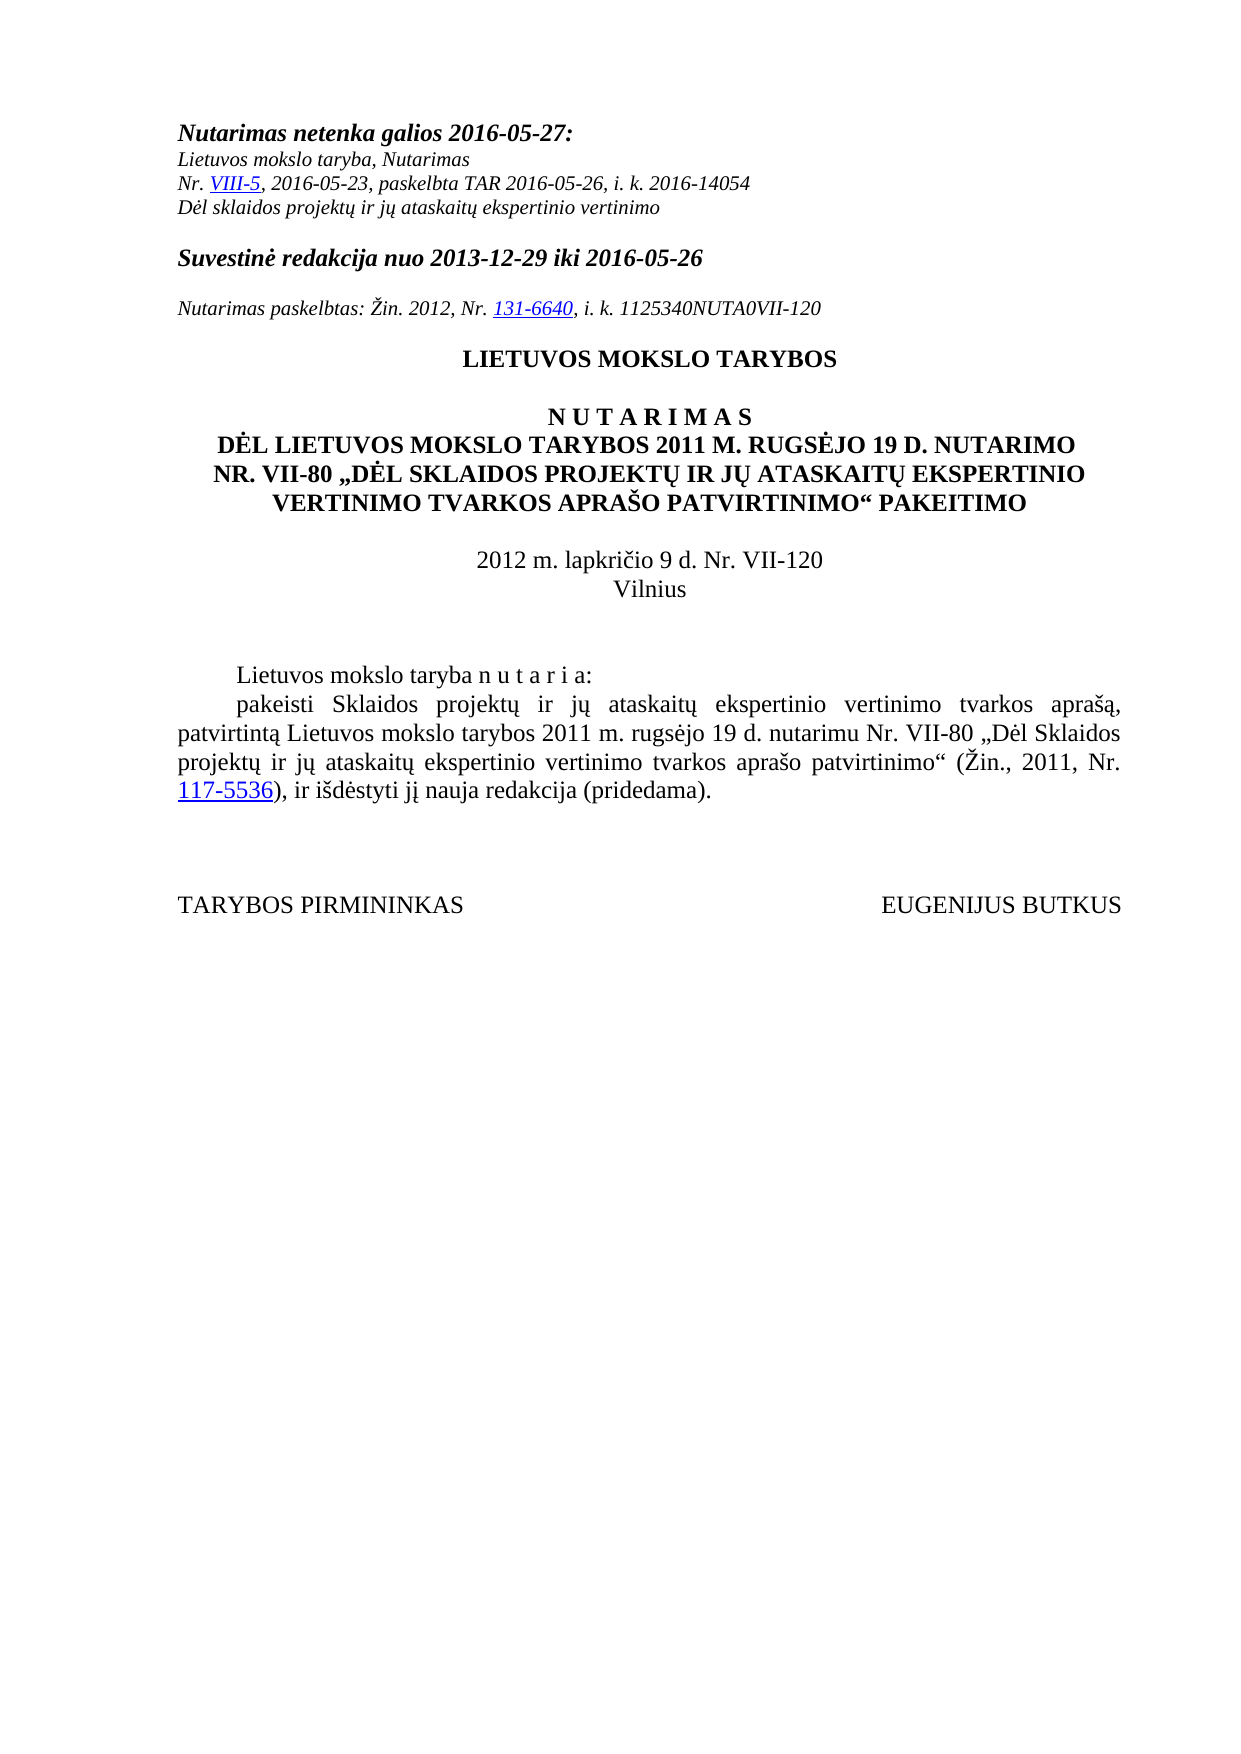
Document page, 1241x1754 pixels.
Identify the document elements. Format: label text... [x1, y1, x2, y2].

text Nutarimas netenka galios 2016-05-27: [177, 118, 1122, 147]
text Tarybos pirmininkas Eugenijus Butkus [177, 890, 1122, 919]
text N U T A R I M A S [177, 402, 1122, 430]
text Nr. VIII-5, 2016-05-23, paskelbta TAR 2016-05-26, i. k. 2016-14054 [177, 171, 1122, 195]
text DĖL LIETUVOS MOKSLO TARYBOS 2011 M. RUGSĖJO 19 D. NUTARIMO Nr. vii-80 „DĖL SKLAIDOS PROJEKTŲ IR JŲ ATASKAITŲ EKSPERTINIO VERTINIMO TVARKOS aprašo PATvirtinimo“ PAKEITIMO [177, 430, 1122, 517]
text Dėl sklaidos projektų ir jų ataskaitų ekspertinio vertinimo [177, 195, 1122, 219]
text LIETUVOS MOKSLO TARYBOS [177, 344, 1122, 373]
text 2012 m. lapkričio 9 d. Nr. VII-120 [177, 545, 1122, 574]
text Lietuvos mokslo taryba n u t a r i a: [177, 660, 1122, 689]
text Suvestinė redakcija nuo 2013-12-29 iki 2016-05-26 [177, 243, 1122, 272]
text Nutarimas paskelbtas: Žin. 2012, Nr. 131-6640, i. k. 1125340NUTA0VII-120 [177, 296, 1122, 320]
text Vilnius [177, 574, 1122, 603]
text Lietuvos mokslo taryba, Nutarimas [177, 147, 1122, 171]
text pakeisti Sklaidos projektų ir jų ataskaitų ekspertinio vertinimo tvarkos aprašą, patvirtintą Lietuvos mokslo tarybos 2011 m. rugsėjo 19 d. nutarimu Nr. VII-80 „Dėl Sklaidos projektų ir jų ataskaitų ekspertinio vertinimo tvarkos aprašo patvirtinimo“ (Žin., 2011, Nr. 117-5536), ir išdėstyti jį nauja redakcija (pridedama). [177, 689, 1122, 804]
